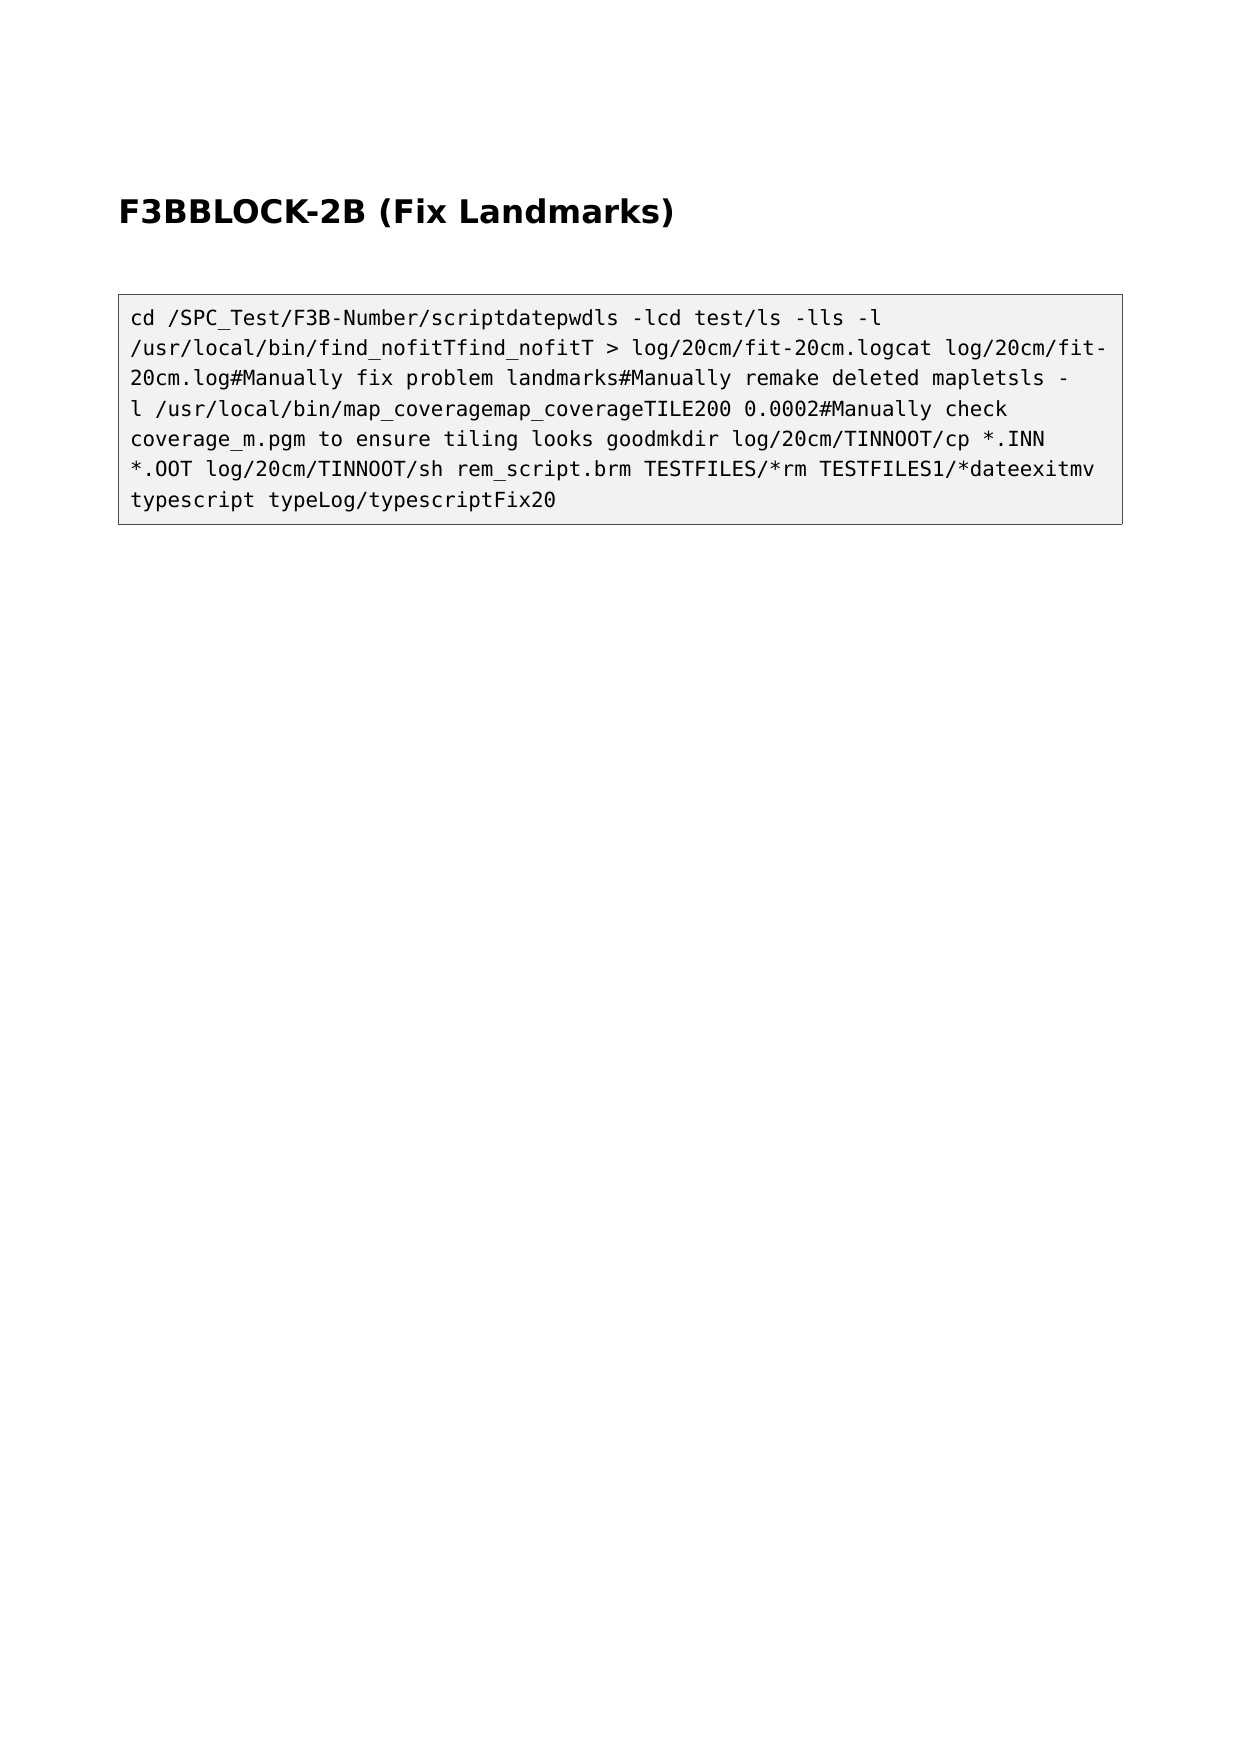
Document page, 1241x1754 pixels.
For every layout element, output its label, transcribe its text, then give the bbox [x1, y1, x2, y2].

text cd /SPC_Test/F3B-Number/scriptdatepwdls -lcd test/ls -lls -l /usr/local/bin/find_nofitTfind_nofitT > log/20cm/fit-20cm.logcat log/20cm/fit-20cm.log#Manually fix problem landmarks#Manually remake deleted mapletsls -l /usr/local/bin/map_coveragemap_coverageTILE200 0.0002#Manually check coverage_m.pgm to ensure tiling looks goodmkdir log/20cm/TINNOOT/cp *.INN *.OOT log/20cm/TINNOOT/sh rem_script.brm TESTFILES/*rm TESTFILES1/*dateexitmv typescript typeLog/typescriptFix20 [119, 295, 1122, 524]
subtitle F3BBLOCK-2B (Fix Landmarks) [118, 193, 1122, 231]
